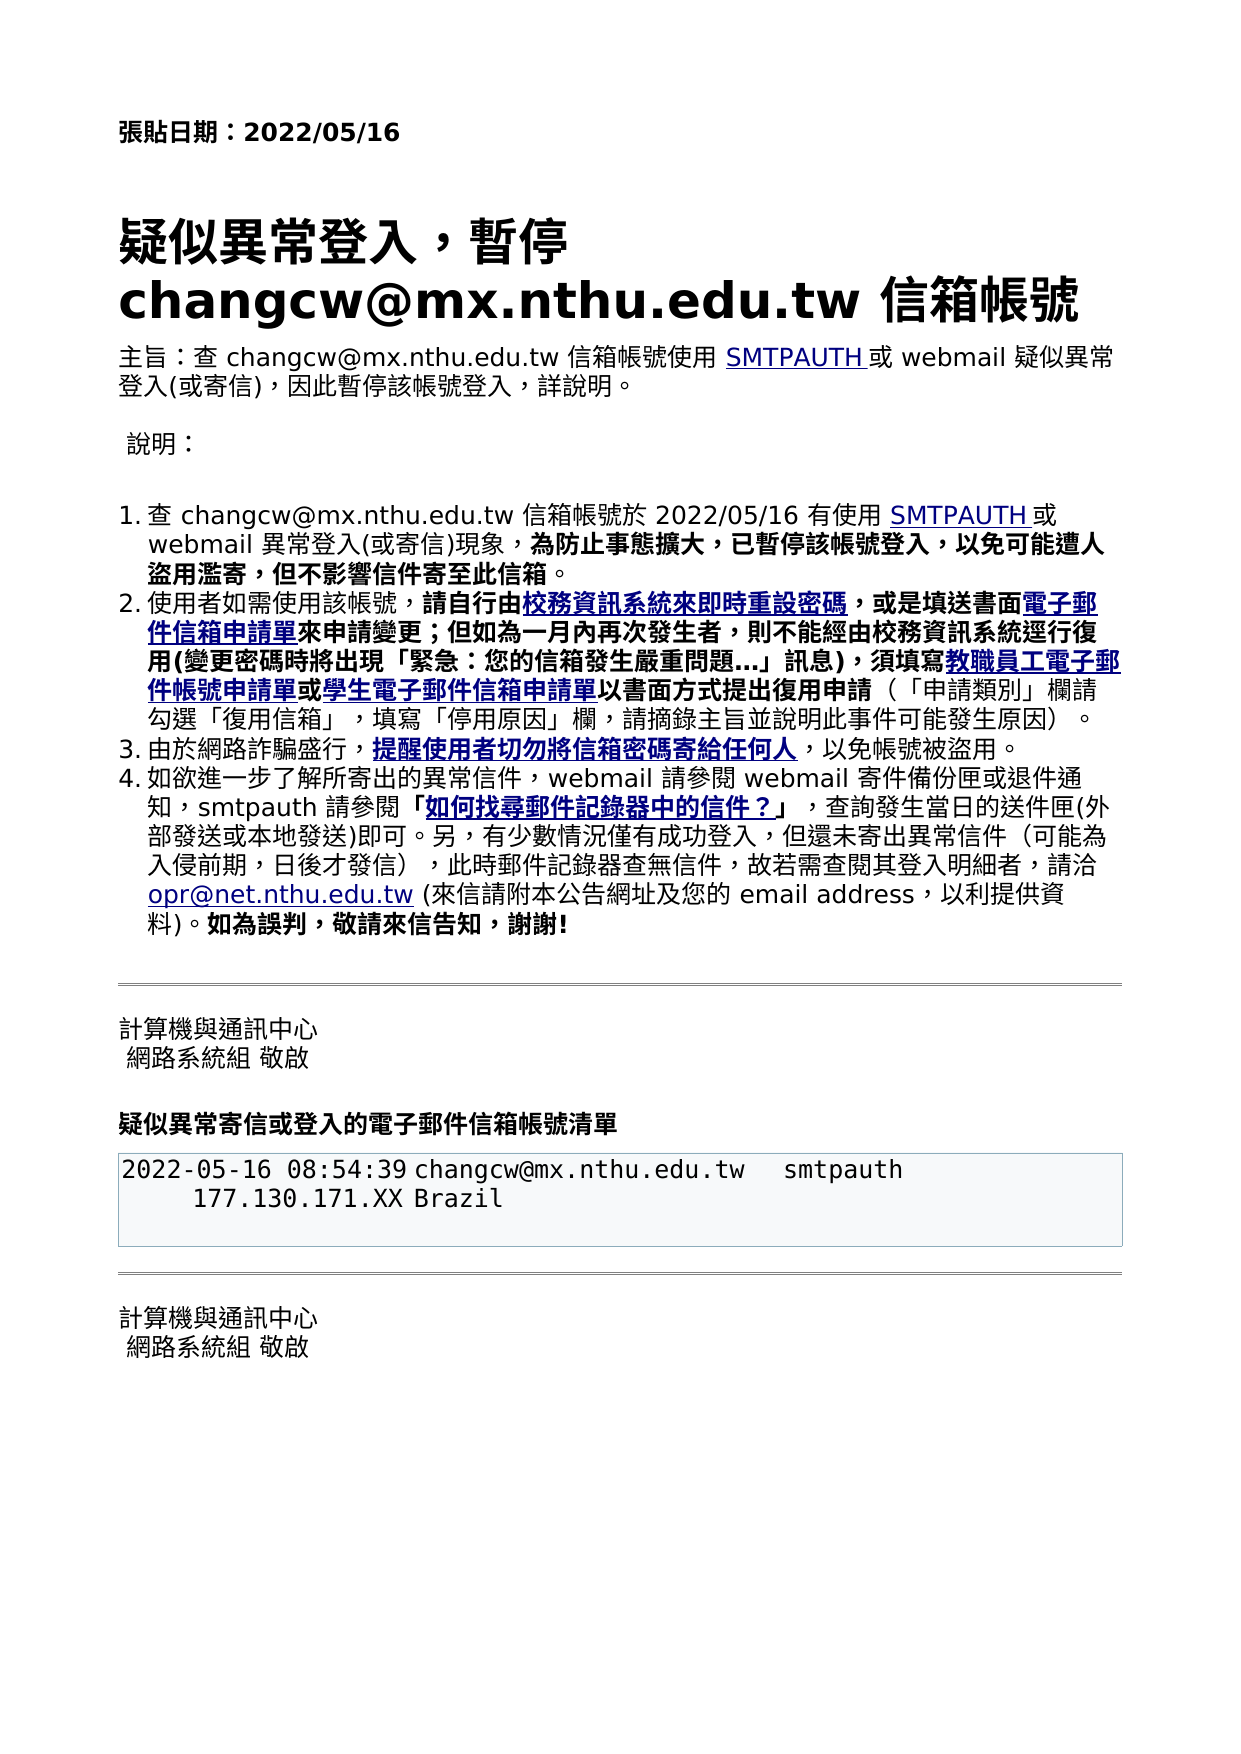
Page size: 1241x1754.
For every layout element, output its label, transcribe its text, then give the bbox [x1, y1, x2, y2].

list 由於網路詐騙盛行，提醒使用者切勿將信箱密碼寄給任何人，以免帳號被盜用。 [118, 735, 1122, 764]
text 2022-05-16 08:54:39 changcw@mx.nthu.edu.tw smtpauth 177.130.171.XX Brazil [119, 1154, 1122, 1246]
subtitle 疑似異常登入，暫停 changcw@mx.nthu.edu.tw 信箱帳號 [118, 214, 1122, 330]
subtitle 疑似異常寄信或登入的電子郵件信箱帳號清單 [118, 1111, 1122, 1140]
list 如欲進一步了解所寄出的異常信件，webmail 請參閱 webmail 寄件備份匣或退件通知，smtpauth 請參閱「如何找尋郵件記錄器中的信件？」，查詢發生當日的送件匣(外部發送或本地發送)即可。另，有少數情況僅有成功登入，但還未寄出異常信件（可能為入侵前期，日後才發信），此時郵件記錄器查無信件，故若需查閱其登入明細者，請洽 opr@net.nthu.edu.tw (來信請附本公告網址及您的 email address，以利提供資料)。如為誤判，敬請來信告知，謝謝! [118, 764, 1122, 939]
list 查 changcw@mx.nthu.edu.tw 信箱帳號於 2022/05/16 有使用 SMTPAUTH或 webmail 異常登入(或寄信)現象，為防止事態擴大，已暫停該帳號登入，以免可能遭人盜用濫寄，但不影響信件寄至此信箱。 [118, 502, 1122, 589]
text 張貼日期：2022/05/16 [118, 118, 1122, 176]
list 使用者如需使用該帳號，請自行由校務資訊系統來即時重設密碼，或是填送書面電子郵件信箱申請單來申請變更；但如為一月內再次發生者，則不能經由校務資訊系統逕行復用(變更密碼時將出現「緊急：您的信箱發生嚴重問題…」訊息)，須填寫教職員工電子郵件帳號申請單或學生電子郵件信箱申請單以書面方式提出復用申請（「申請類別」欄請勾選「復用信箱」，填寫「停用原因」欄，請摘錄主旨並說明此事件可能發生原因）。 [118, 589, 1122, 735]
text 計算機與通訊中心 網路系統組 敬啟 [118, 1304, 1122, 1362]
text 主旨：查 changcw@mx.nthu.edu.tw 信箱帳號使用 SMTPAUTH或 webmail 疑似異常登入(或寄信)，因此暫停該帳號登入，詳說明。 說明： [118, 343, 1122, 459]
text 計算機與通訊中心 網路系統組 敬啟 [118, 1015, 1122, 1073]
